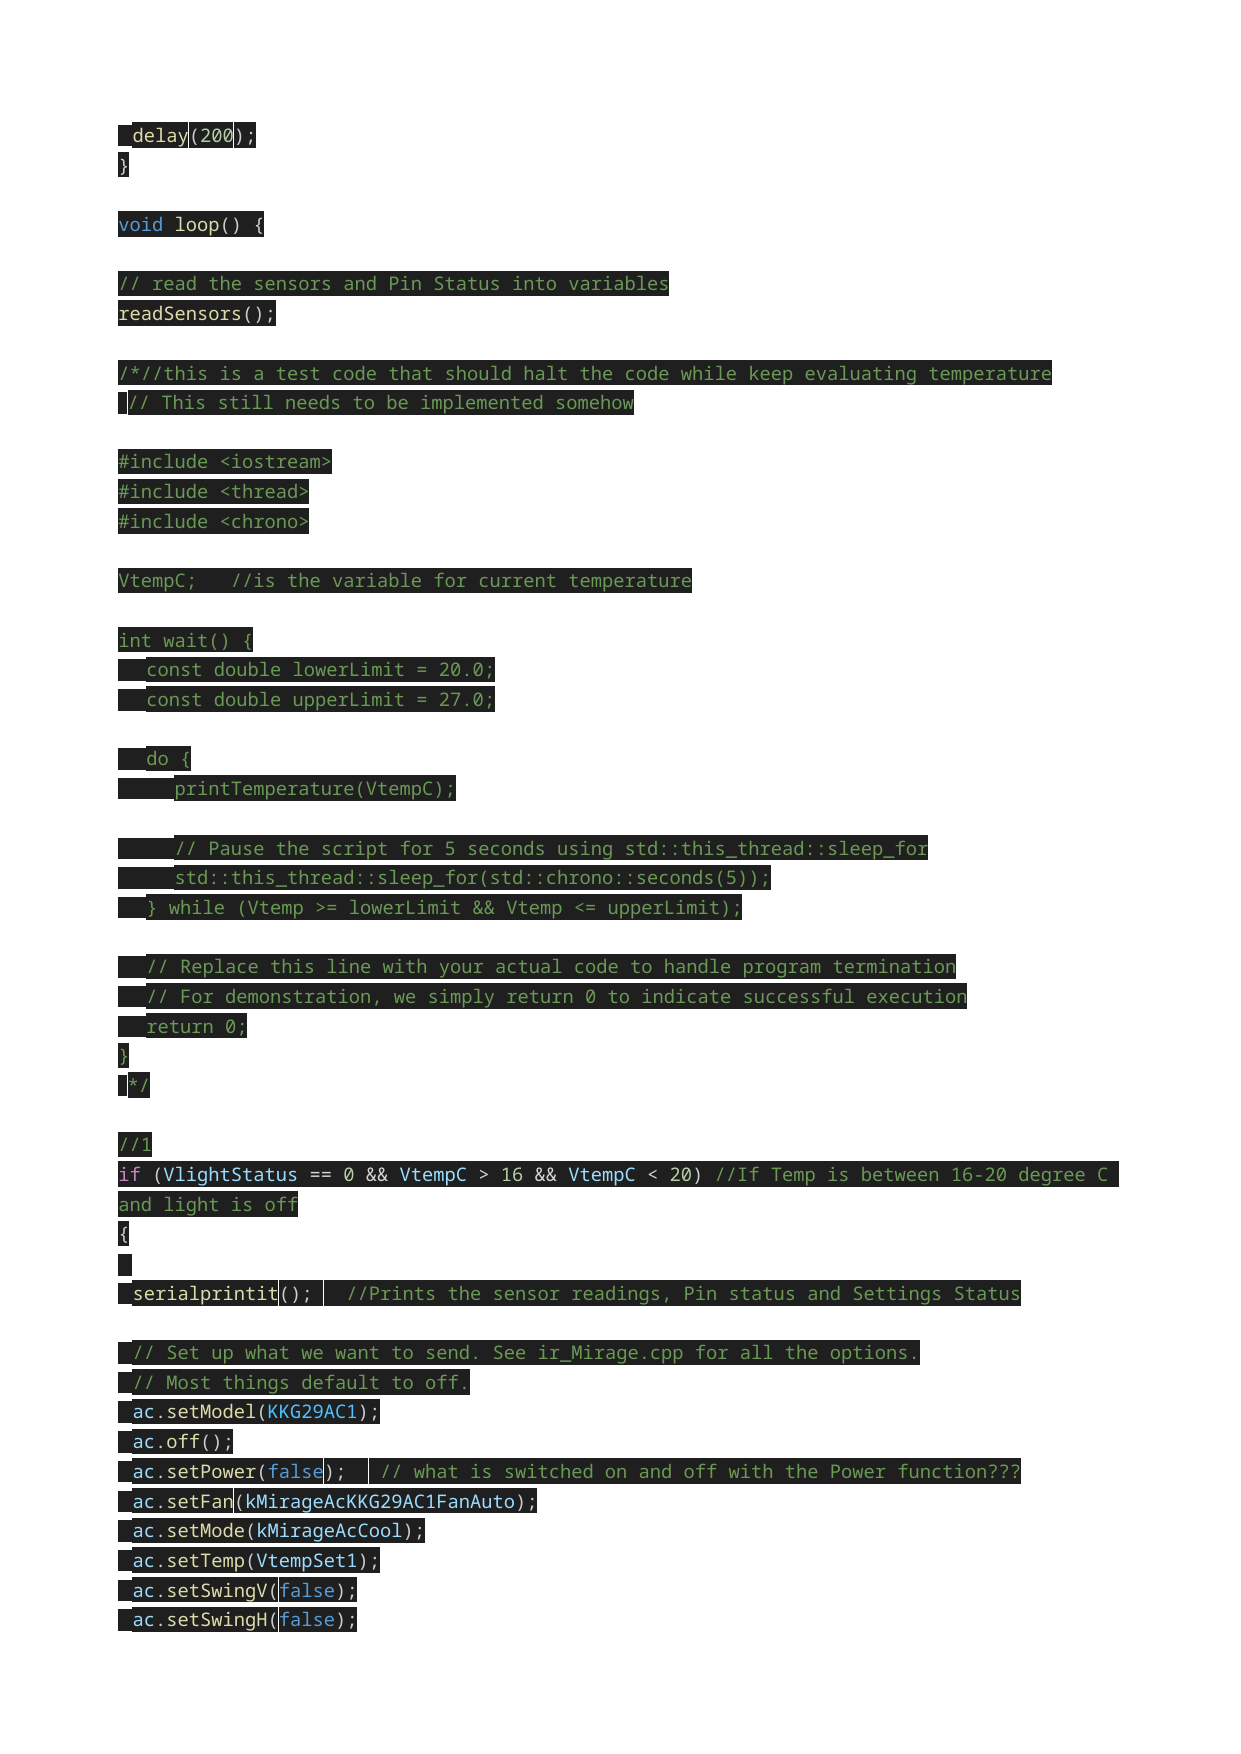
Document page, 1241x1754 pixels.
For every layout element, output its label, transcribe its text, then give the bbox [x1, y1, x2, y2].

text #include <chrono> [118, 504, 1122, 534]
text const double upperLimit = 27.0; [118, 682, 1122, 712]
text #include <iostream> [118, 445, 1122, 474]
text // This still needs to be implemented somehow [118, 385, 1122, 415]
text if (VlightStatus == 0 && VtempC > 16 && VtempC < 20) //If Temp is between 16-20 degree C and light is off [118, 1157, 1122, 1217]
text ac.setFan(kMirageAcKKG29AC1FanAuto); [118, 1484, 1122, 1513]
text ac.setSwingH(false); [118, 1602, 1122, 1632]
text int wait() { [118, 623, 1122, 652]
text */ [118, 1068, 1122, 1098]
text ac.setTemp(VtempSet1); [118, 1543, 1122, 1573]
text VtempC; //is the variable for current temperature [118, 563, 1122, 593]
text const double lowerLimit = 20.0; [118, 652, 1122, 682]
text // Replace this line with your actual code to handle program termination [118, 949, 1122, 979]
text // Most things default to off. [118, 1365, 1122, 1395]
text { [118, 1217, 1122, 1246]
text //1 [118, 1127, 1122, 1157]
text ac.setSwingV(false); [118, 1573, 1122, 1602]
text readSensors(); [118, 296, 1122, 326]
text } while (Vtemp >= lowerLimit && Vtemp <= upperLimit); [118, 890, 1122, 920]
text serialprintit(); //Prints the sensor readings, Pin status and Settings Status [118, 1276, 1122, 1306]
text delay(200); [118, 118, 1122, 148]
text ac.off(); [118, 1424, 1122, 1454]
text // For demonstration, we simply return 0 to indicate successful execution [118, 979, 1122, 1009]
text // read the sensors and Pin Status into variables [118, 267, 1122, 296]
text std::this_thread::sleep_for(std::chrono::seconds(5)); [118, 860, 1122, 890]
text } [118, 148, 1122, 177]
text ac.setPower(false); // what is switched on and off with the Power function??? [118, 1454, 1122, 1484]
text return 0; [118, 1009, 1122, 1038]
text ac.setModel(KKG29AC1); [118, 1395, 1122, 1424]
text // Pause the script for 5 seconds using std::this_thread::sleep_for [118, 831, 1122, 860]
text } [118, 1038, 1122, 1068]
text /*//this is a test code that should halt the code while keep evaluating temperature [118, 356, 1122, 385]
text void loop() { [118, 207, 1122, 237]
text // Set up what we want to send. See ir_Mirage.cpp for all the options. [118, 1335, 1122, 1365]
text ac.setMode(kMirageAcCool); [118, 1513, 1122, 1543]
text printTemperature(VtempC); [118, 771, 1122, 801]
text do { [118, 742, 1122, 771]
text #include <thread> [118, 474, 1122, 504]
